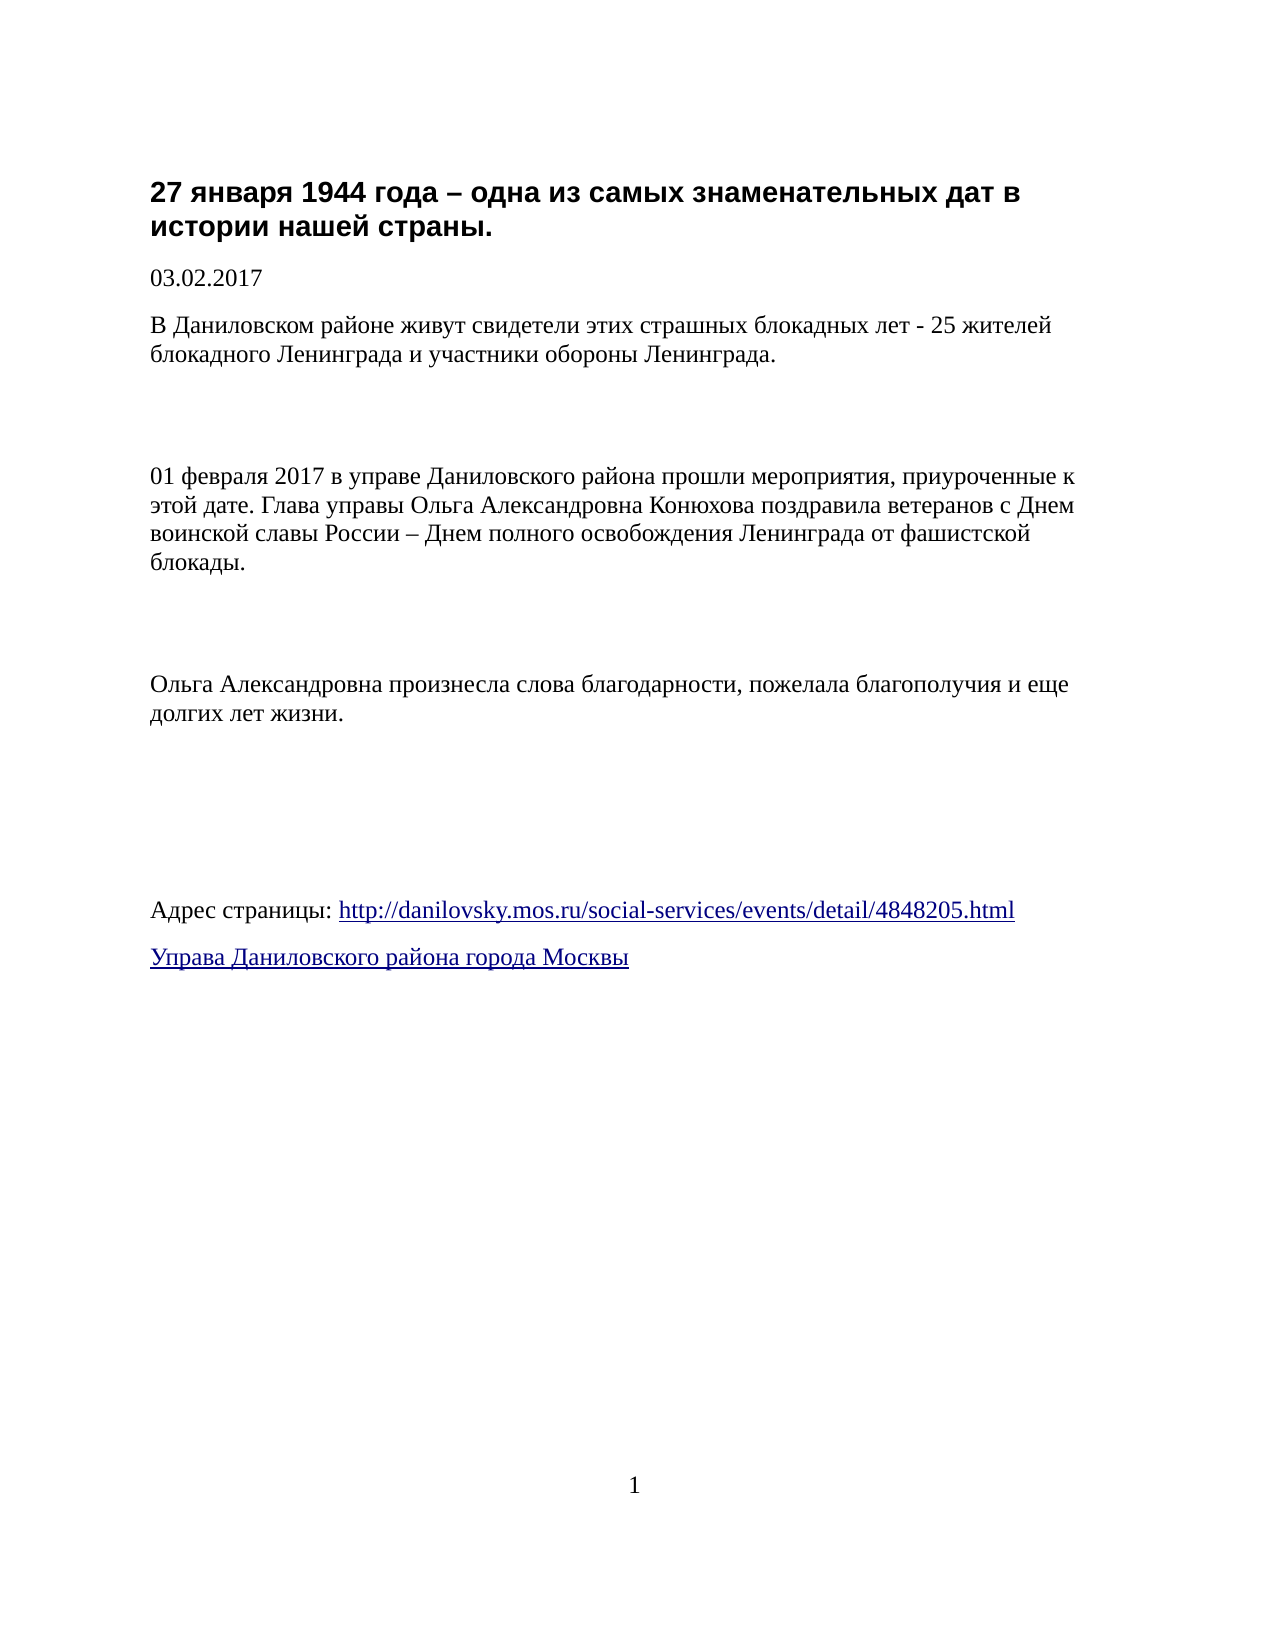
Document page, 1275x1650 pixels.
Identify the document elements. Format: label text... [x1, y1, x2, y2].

text Ольга Александровна произнесла слова благодарности, пожелала благополучия и еще долгих лет жизни. [150, 669, 1125, 727]
subtitle 27 января 1944 года – одна из самых знаменательных дат в истории нашей страны. [150, 175, 1125, 242]
text Управа Даниловского района города Москвы [150, 942, 1125, 971]
text 03.02.2017 [150, 263, 1125, 292]
text Адрес страницы: http://danilovsky.mos.ru/social-services/events/detail/4848205.html [150, 896, 1125, 924]
text 01 февраля 2017 в управе Даниловского района прошли мероприятия, приуроченные к этой дате. Глава управы Ольга Александровна Конюхова поздравила ветеранов с Днем воинской славы России – Днем полного освобождения Ленинграда от фашистской блокады. [150, 461, 1125, 576]
text В Даниловском районе живут свидетели этих страшных блокадных лет - 25 жителей блокадного Ленинграда и участники обороны Ленинграда. [150, 310, 1125, 368]
